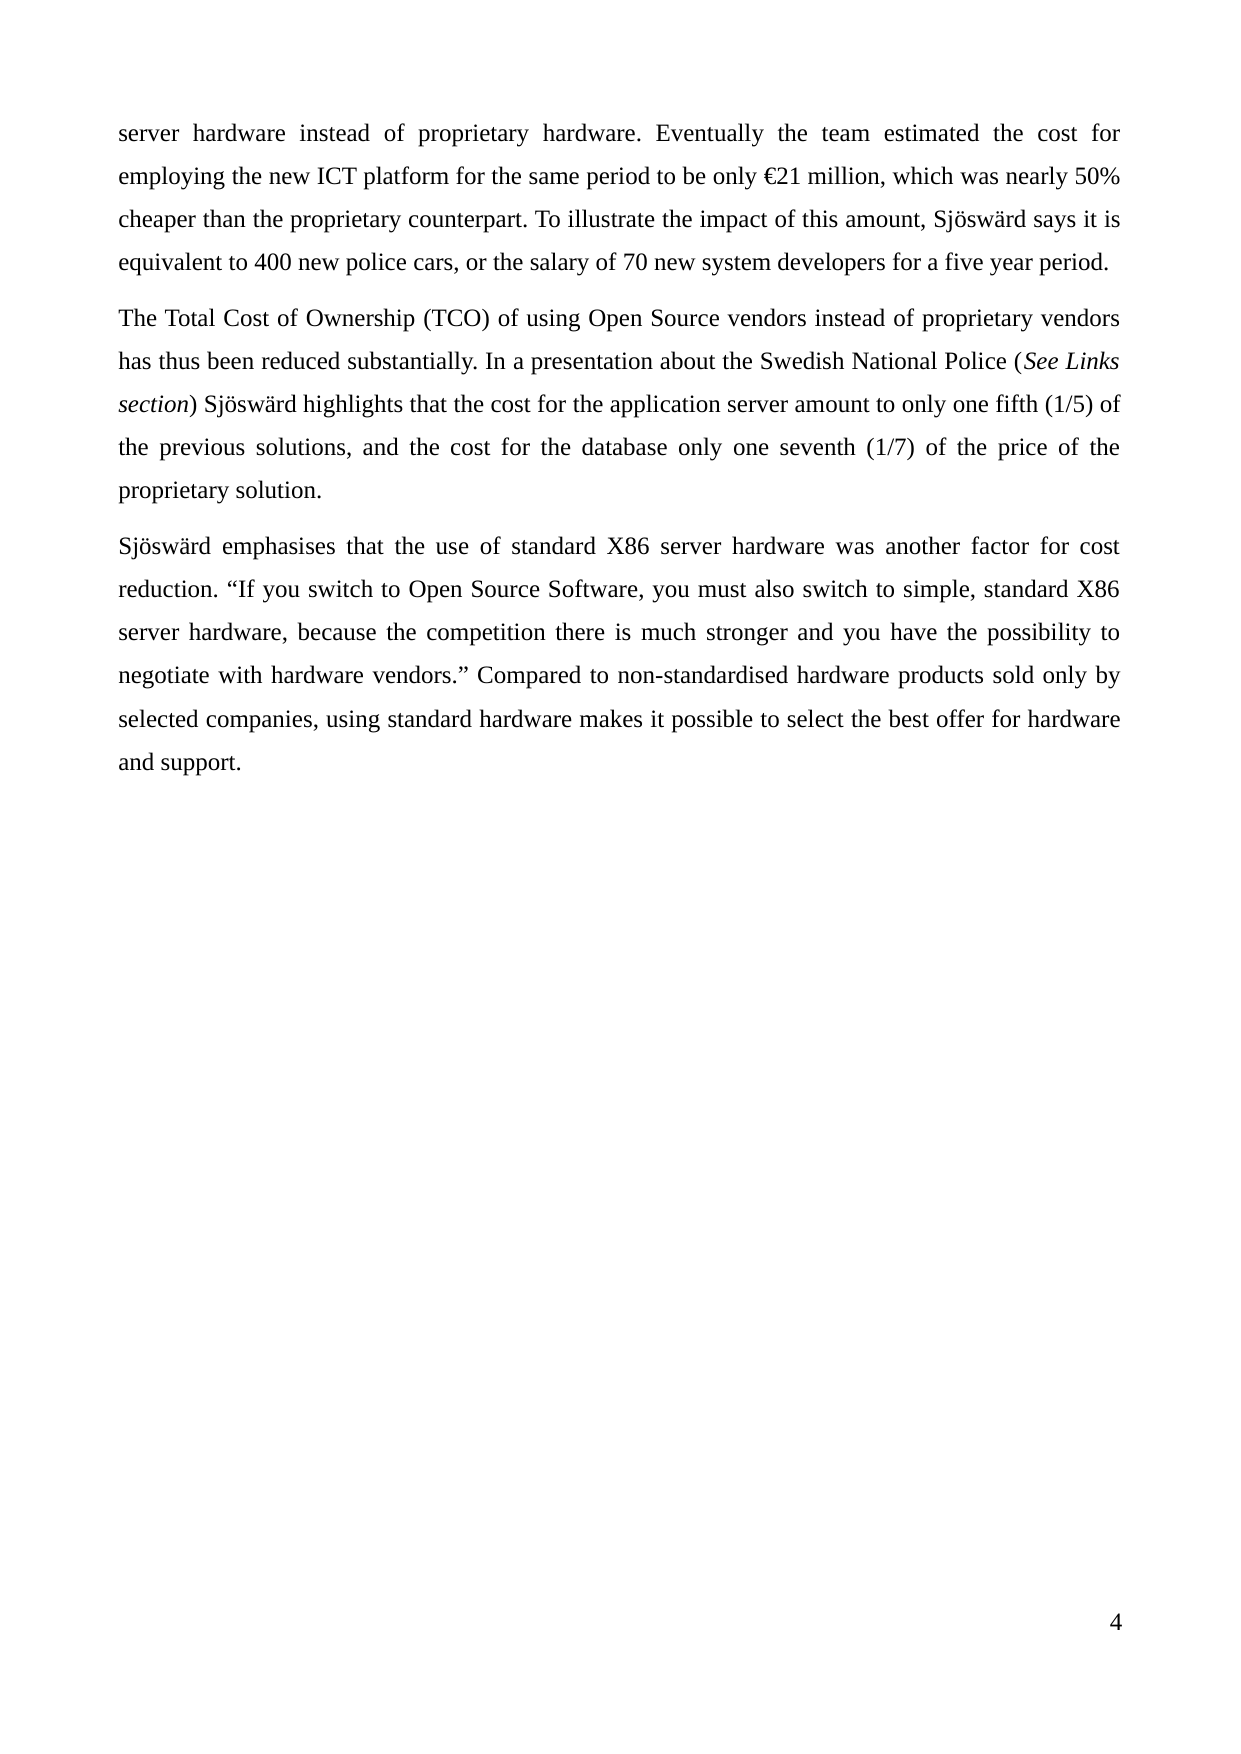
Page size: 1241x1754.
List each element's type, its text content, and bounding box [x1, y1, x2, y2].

text The Total Cost of Ownership (TCO) of using Open Source vendors instead of proprietary vendors has thus been reduced substantially. In a presentation about the Swedish National Police (See Links section) Sjöswärd highlights that the cost for the application server amount to only one fifth (1/5) of the previous solutions, and the cost for the database only one seventh (1/7) of the price of the proprietary solution. [118, 303, 1122, 504]
text server hardware instead of proprietary hardware. Eventually the team estimated the cost for employing the new ICT platform for the same period to be only €21 million, which was nearly 50% cheaper than the proprietary counterpart. To illustrate the impact of this amount, Sjöswärd says it is equivalent to 400 new police cars, or the salary of 70 new system developers for a five year period. [118, 118, 1122, 276]
text Sjöswärd emphasises that the use of standard X86 server hardware was another factor for cost reduction. “If you switch to Open Source Software, you must also switch to simple, standard X86 server hardware, because the competition there is much stronger and you have the possibility to negotiate with hardware vendors.” Compared to non-standardised hardware products sold only by selected companies, using standard hardware makes it possible to select the best offer for hardware and support. [118, 531, 1122, 776]
